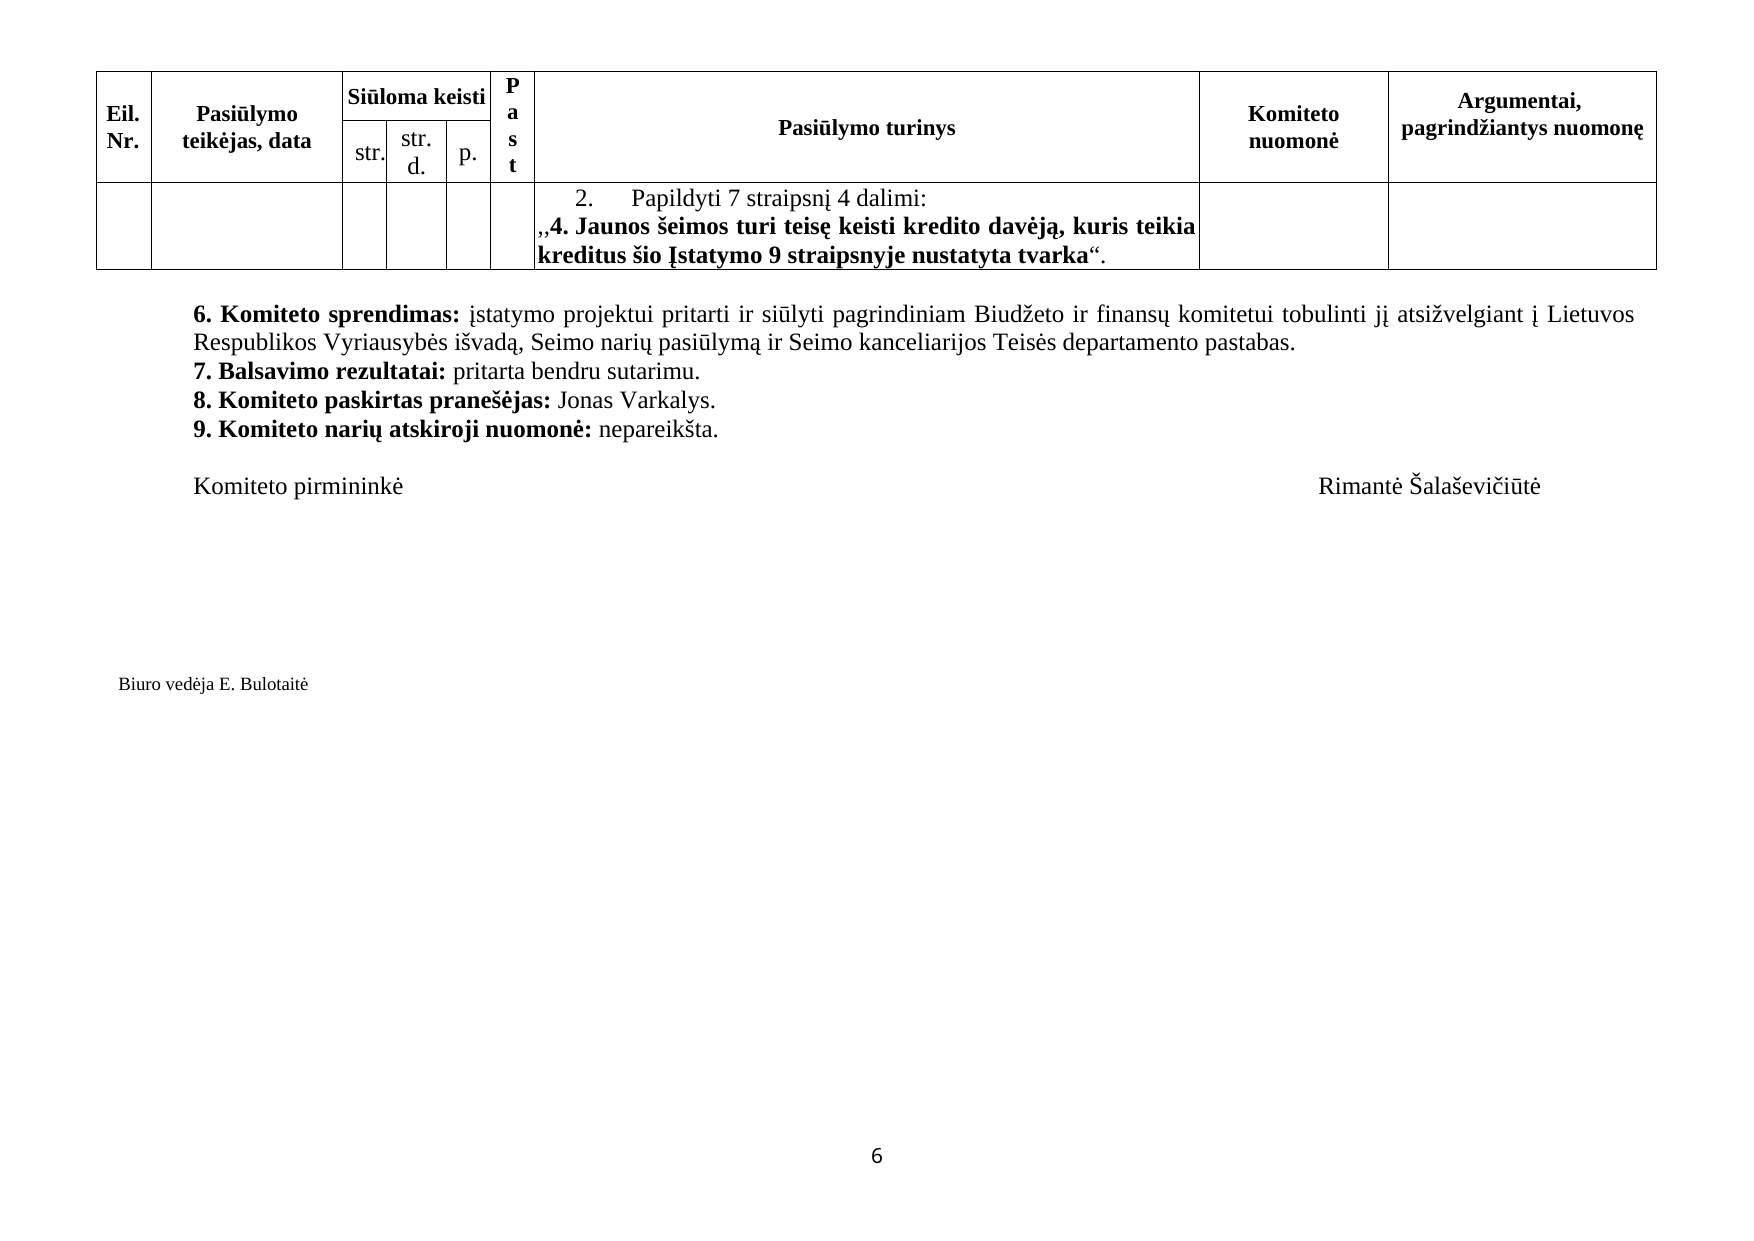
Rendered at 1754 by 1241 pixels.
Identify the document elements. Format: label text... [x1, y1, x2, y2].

table_header Pasiūlymo teikėjas, data [152, 72, 342, 182]
text 7. Balsavimo rezultatai: pritarta bendru sutarimu. [118, 356, 1635, 385]
table_cell [491, 183, 534, 269]
table_cell [1389, 183, 1656, 269]
text 6. Komiteto sprendimas: įstatymo projektui pritarti ir siūlyti pagrindiniam Biudžeto ir finansų komitetui tobulinti jį atsižvelgiant į Lietuvos Respublikos Vyriausybės išvadą, Seimo narių pasiūlymą ir Seimo kanceliarijos Teisės departamento pastabas. [193, 299, 1635, 356]
table_cell [152, 183, 342, 269]
table_cell [343, 183, 386, 269]
table_cell str. d. [387, 121, 446, 182]
text 9. Komiteto narių atskiroji nuomonė: nepareikšta. [118, 414, 1635, 442]
table_cell p. [447, 121, 490, 182]
table_header Pasiūlymo turinys [535, 72, 1199, 182]
table_header Siūloma keisti [343, 72, 490, 120]
text 8. Komiteto paskirtas pranešėjas: Jonas Varkalys. [118, 385, 1635, 414]
table_header Komiteto nuomonė [1200, 72, 1388, 182]
table_header Eil. Nr. [97, 72, 151, 182]
table_cell str. [343, 121, 386, 182]
table_cell [387, 183, 446, 269]
table_cell [1200, 183, 1388, 269]
table_header Argumentai, pagrindžiantys nuomonę [1389, 72, 1656, 182]
table_cell [97, 183, 151, 269]
table_header Pastabos [491, 72, 534, 182]
text Biuro vedėja E. Bulotaitė [118, 672, 1635, 694]
table_cell [447, 183, 490, 269]
text Komiteto pirmininkė Rimantė Šalaševičiūtė [118, 471, 1635, 500]
table_cell 2. Papildyti 7 straipsnį 4 dalimi: ,,4. Jaunos šeimos turi teisę keisti kredito davėją, kuris teikia kreditus šio Įstatymo 9 straipsnyje nustatyta tvarka“. [535, 183, 1199, 269]
